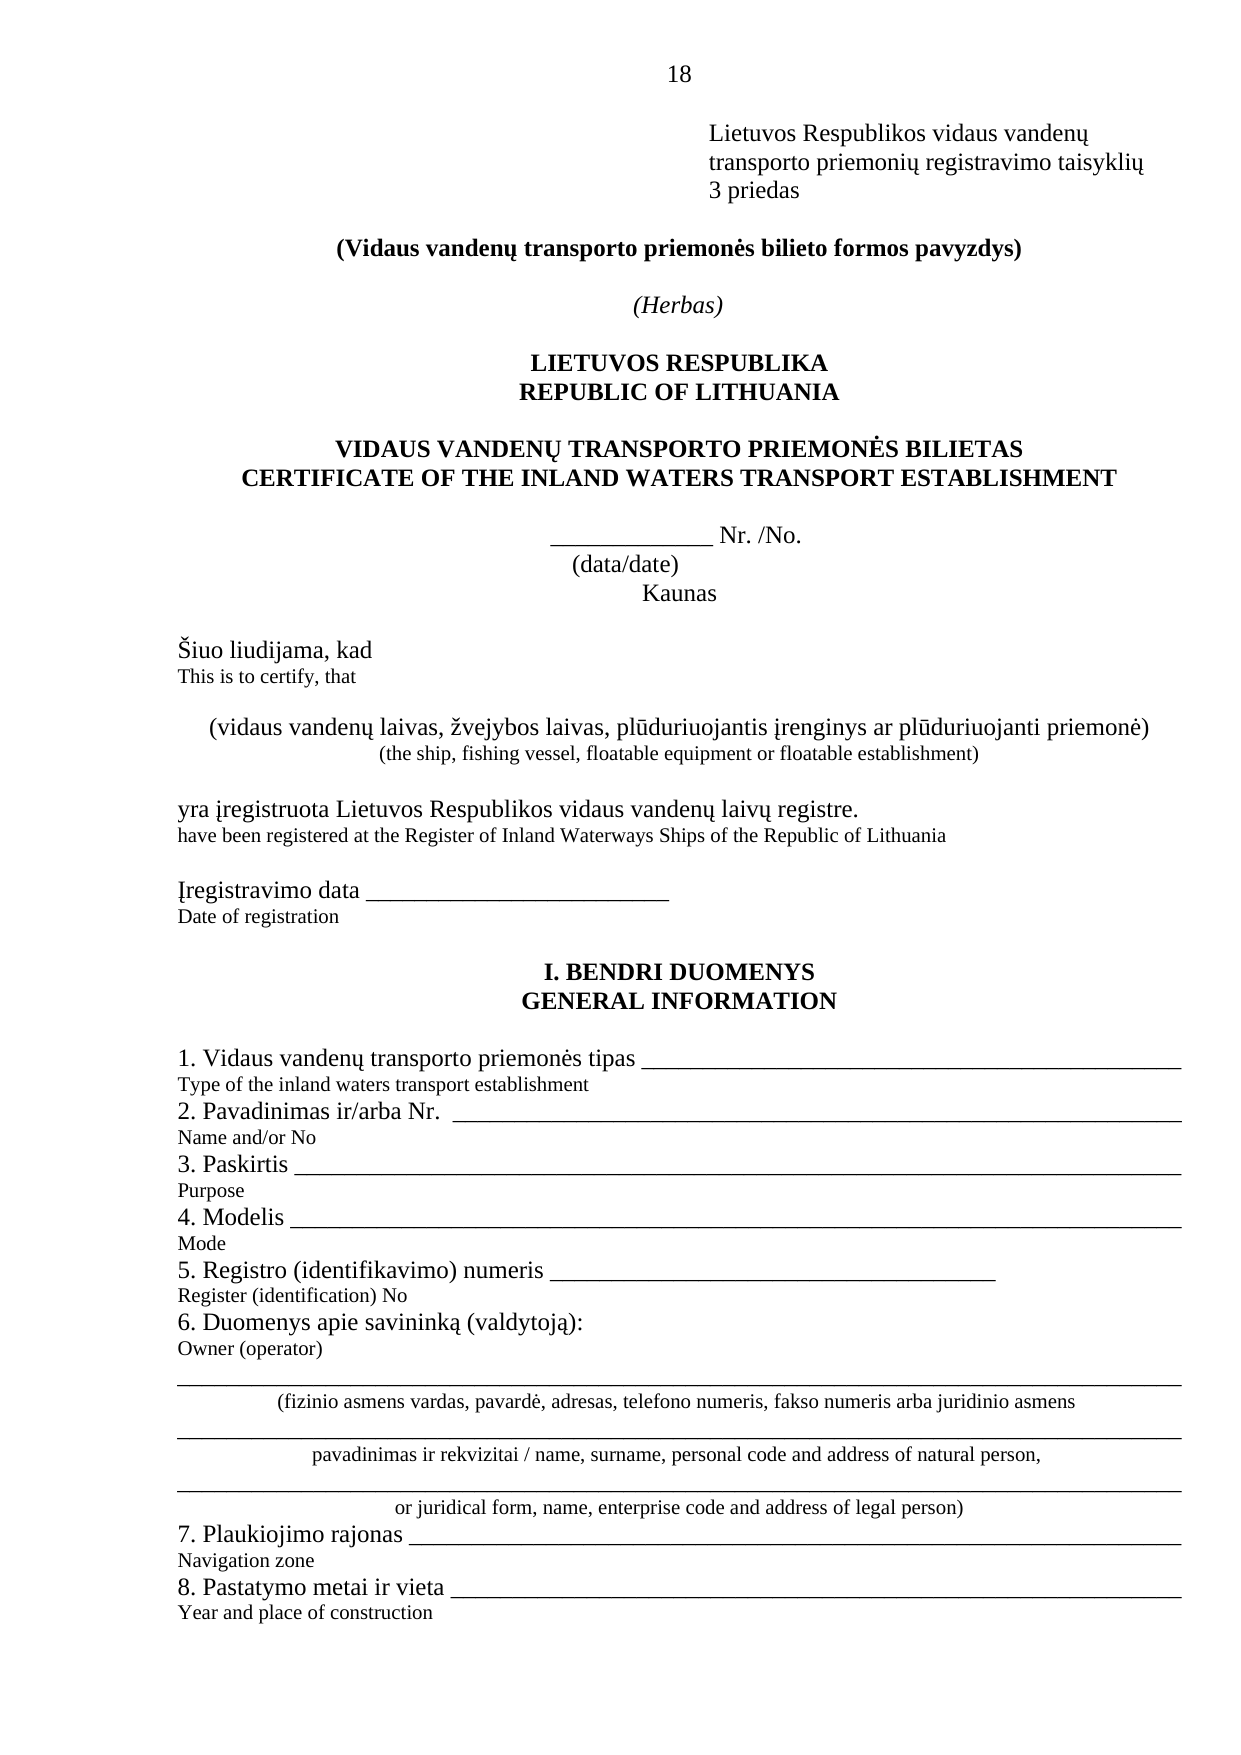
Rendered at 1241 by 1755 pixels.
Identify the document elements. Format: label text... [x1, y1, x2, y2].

text Kaunas [177, 578, 1181, 607]
text Lietuvos Respublikos vidaus vandenų [709, 118, 1181, 147]
text REPUBLIC OF LITHUANIA [177, 377, 1181, 406]
text CERTIFICATE OF THE INLAND WATERS TRANSPORT ESTABLISHMENT [177, 463, 1181, 492]
text 2. Pavadinimas ir/arba Nr. [177, 1096, 1181, 1125]
text I. BENDRI DUOMENYS [177, 957, 1181, 986]
text (vidaus vandenų laivas, žvejybos laivas, plūduriuojantis įrenginys ar plūduriuojanti priemonė) [177, 712, 1181, 741]
text Purpose [177, 1178, 1181, 1202]
text 3. Paskirtis [177, 1149, 1181, 1178]
text Mode [177, 1231, 1181, 1255]
text pavadinimas ir rekvizitai / name, surname, personal code and address of natural person, [177, 1442, 1181, 1466]
text Type of the inland waters transport establishment [177, 1072, 1181, 1096]
text (Herbas) [177, 291, 1181, 319]
text Year and place of construction [177, 1600, 1181, 1624]
text transporto priemonių registravimo taisyklių [177, 147, 1181, 176]
text (data/date) [177, 549, 1181, 578]
text 7. Plaukiojimo rajonas [177, 1519, 1181, 1547]
text 6. Duomenys apie savininką (valdytoją): [177, 1307, 1181, 1336]
text Date of registration [177, 904, 1181, 928]
text This is to certify, that [177, 664, 1181, 688]
text Name and/or No [177, 1125, 1181, 1149]
text or juridical form, name, enterprise code and address of legal person) [177, 1495, 1181, 1519]
text 5. Registro (identifikavimo) numeris [177, 1255, 1181, 1283]
text (fizinio asmens vardas, pavardė, adresas, telefono numeris, fakso numeris arba juridinio asmens [177, 1389, 1181, 1413]
text 8. Pastatymo metai ir vieta [177, 1572, 1181, 1600]
text (the ship, fishing vessel, floatable equipment or floatable establishment) [177, 741, 1181, 765]
text VIDAUS VANDENŲ TRANSPORTO PRIEMONĖS BILIETAS [177, 434, 1181, 463]
text have been registered at the Register of Inland Waterways Ships of the Republic of Lithuania [177, 823, 1181, 847]
text 3 priedas [177, 176, 1181, 204]
text GENERAL INFORMATION [177, 986, 1181, 1015]
text LIETUVOS RESPUBLIKA [177, 348, 1181, 377]
text Register (identification) No [177, 1283, 1181, 1307]
text 1. Vidaus vandenų transporto priemonės tipas [177, 1043, 1181, 1072]
text Navigation zone [177, 1547, 1181, 1572]
text 4. Modelis [177, 1202, 1181, 1231]
text Owner (operator) [177, 1336, 1181, 1360]
text yra įregistruota Lietuvos Respublikos vidaus vandenų laivų registre. [177, 794, 1181, 823]
text (Vidaus vandenų transporto priemonės bilieto formos pavyzdys) [177, 233, 1181, 262]
text Įregistravimo data [177, 876, 1181, 904]
text Šiuo liudijama, kad [177, 636, 1181, 664]
text _____________ Nr. /No. [177, 521, 1181, 549]
